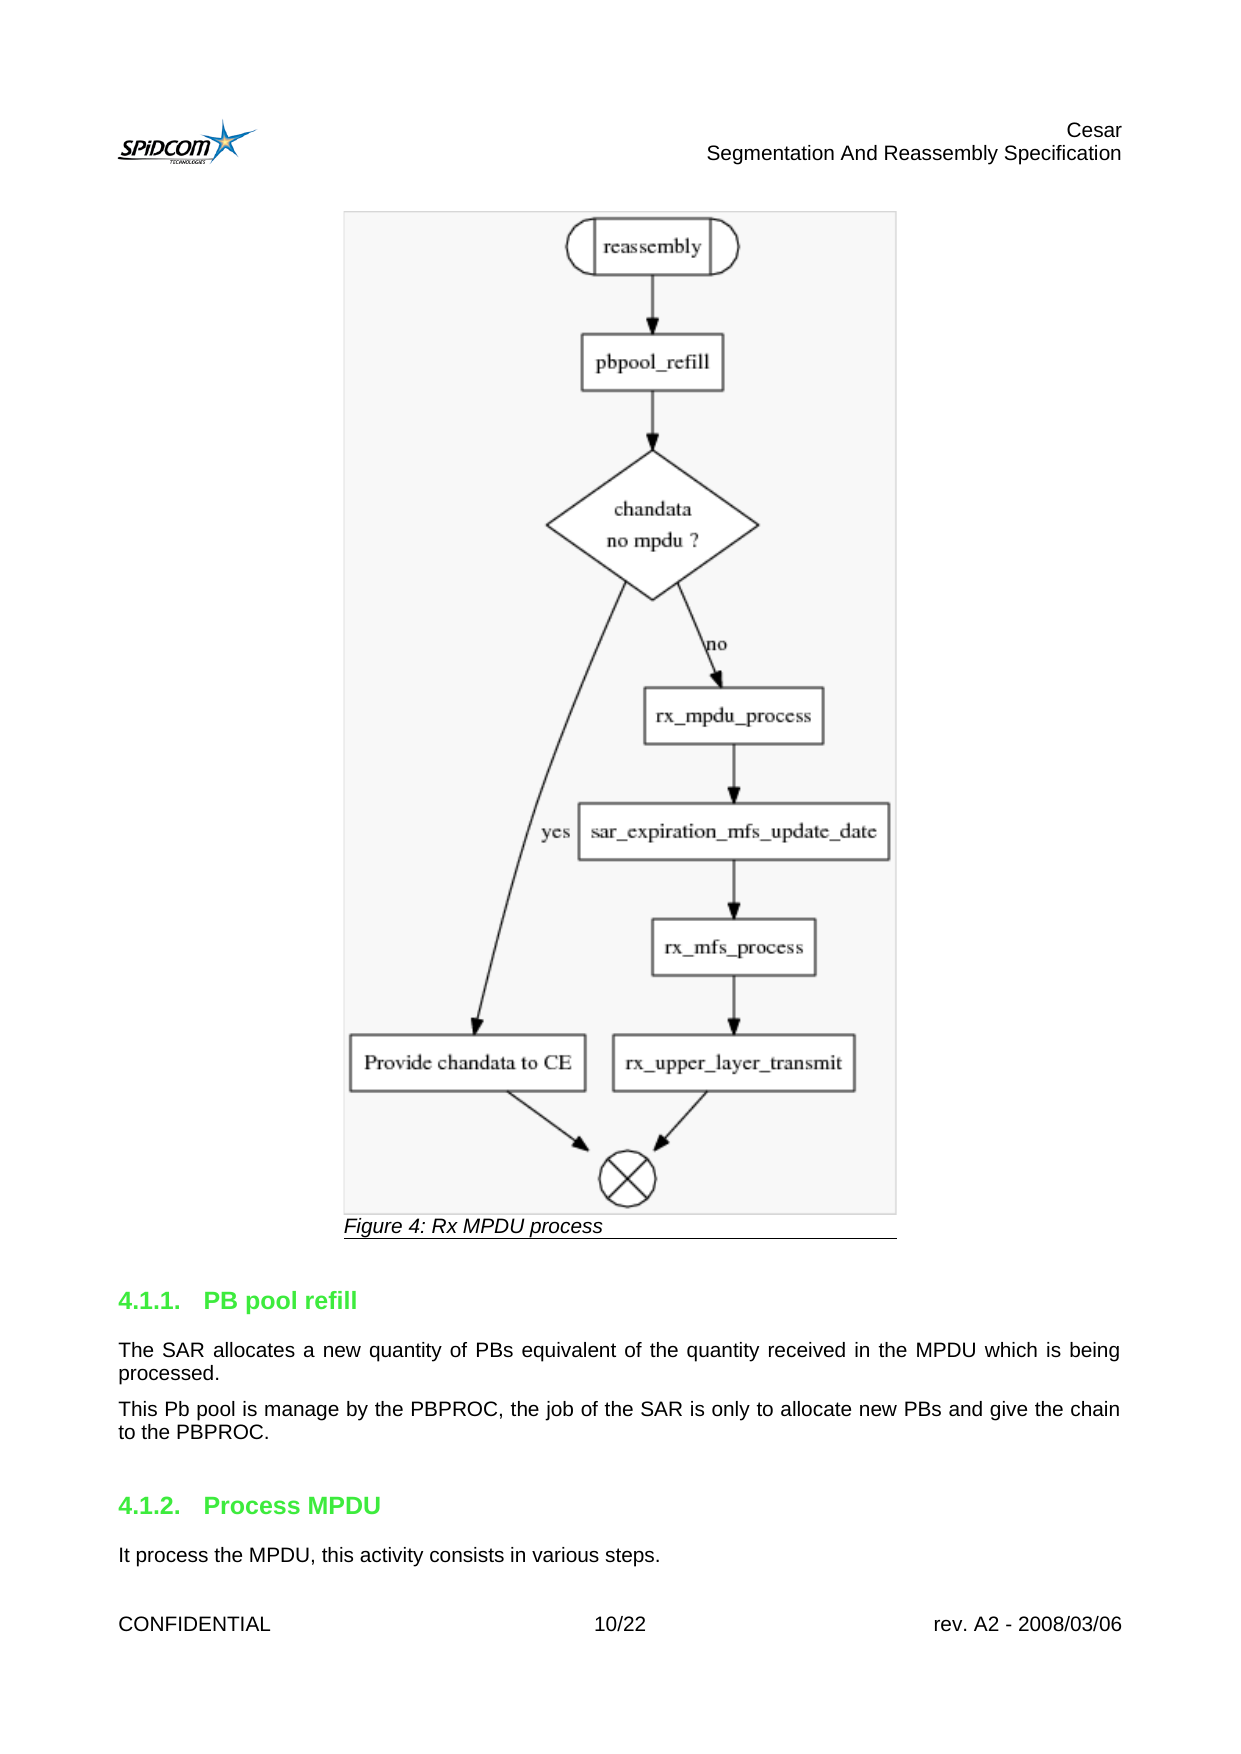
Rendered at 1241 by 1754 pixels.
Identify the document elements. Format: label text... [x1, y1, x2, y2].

text Figure 4: Rx MPDU process [343, 1215, 897, 1238]
text The SAR allocates a new quantity of PBs equivalent of the quantity received in the MPDU which is being processed. [118, 1338, 1122, 1384]
subtitle Process MPDU [118, 1492, 1122, 1520]
picture [117, 118, 258, 165]
text This Pb pool is manage by the PBPROC, the job of the SAR is only to allocate new PBs and give the chain to the PBPROC. [118, 1397, 1122, 1443]
text It process the MPDU, this activity consists in various steps. [118, 1543, 1122, 1567]
picture [343, 211, 897, 1215]
subtitle PB pool refill [118, 1287, 1122, 1314]
